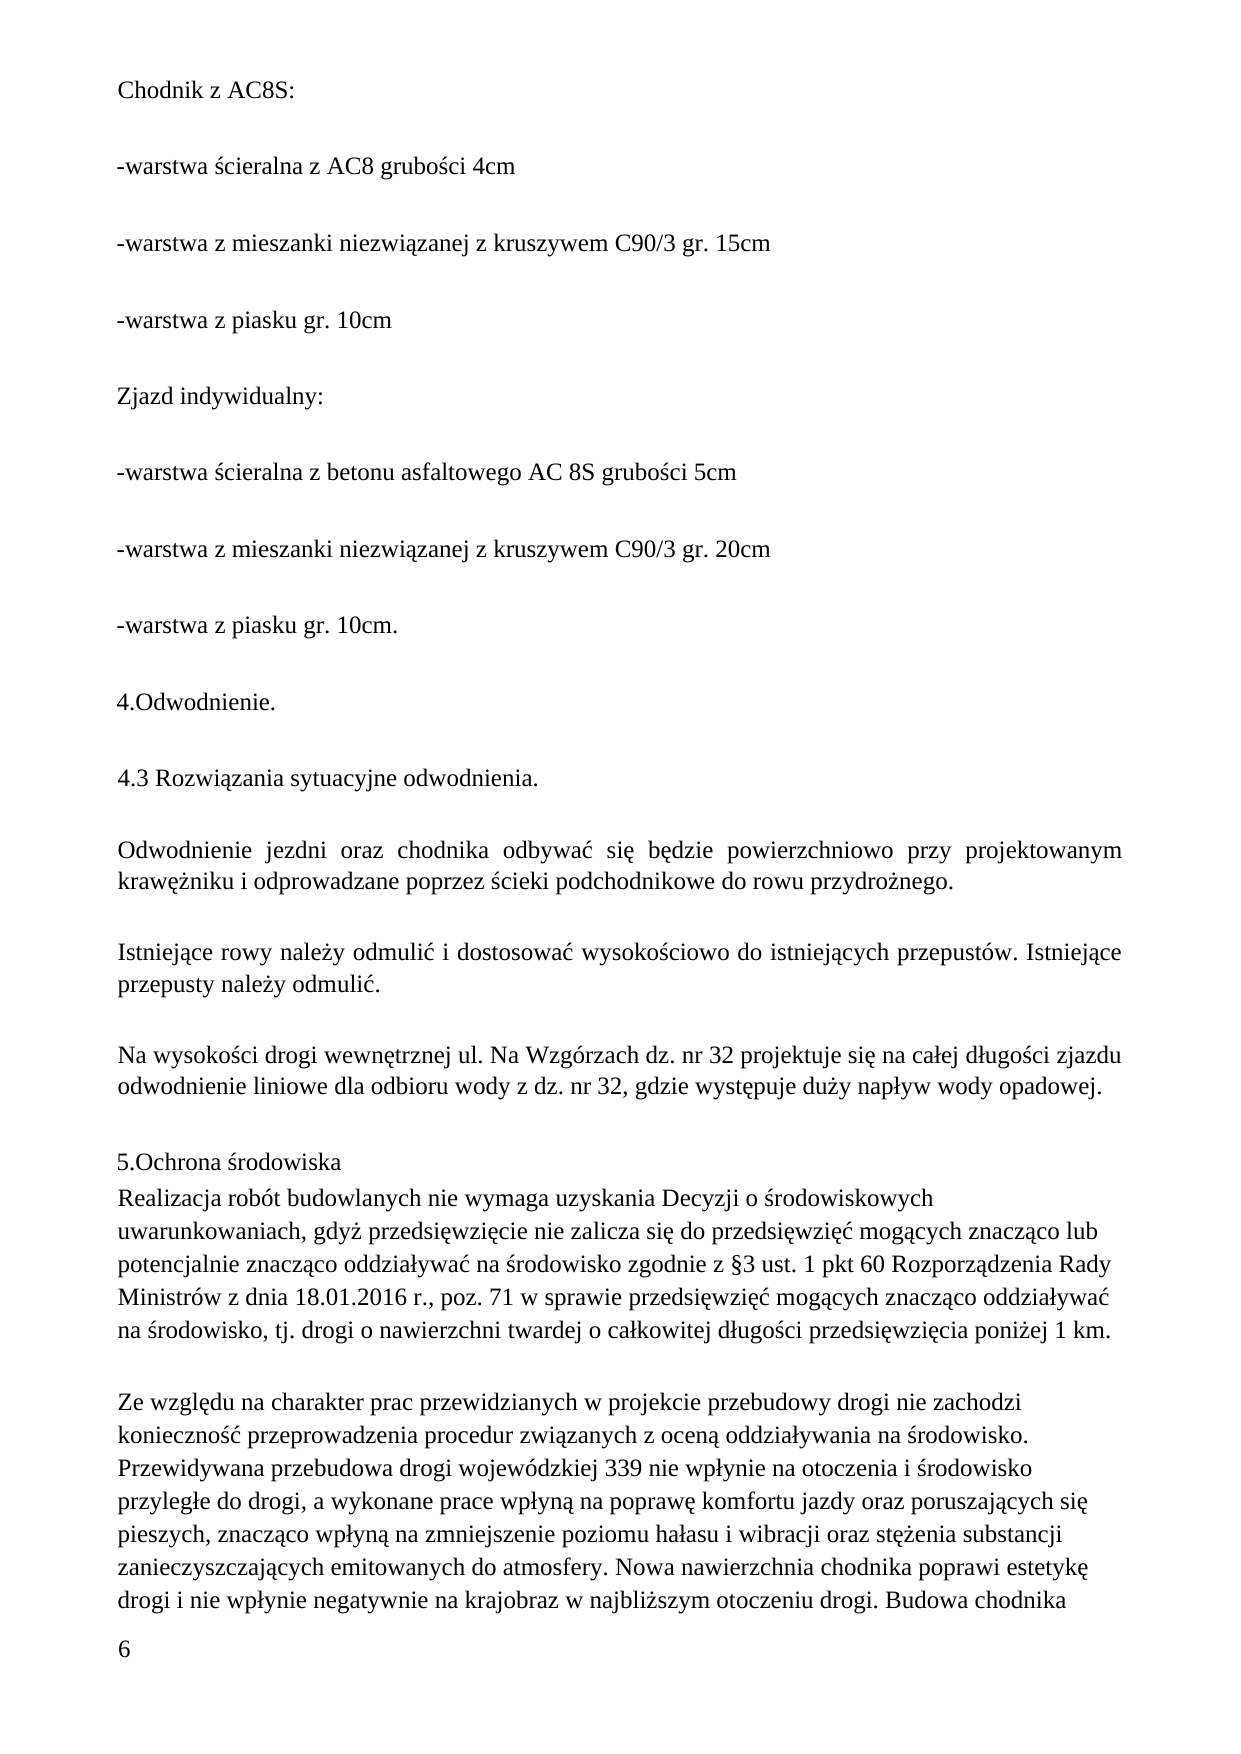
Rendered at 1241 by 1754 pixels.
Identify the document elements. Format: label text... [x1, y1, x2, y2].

text Odwodnienie jezdni oraz chodnika odbywać się będzie powierzchniowo przy projektowanym krawężniku i odprowadzane poprzez ścieki podchodnikowe do rowu przydrożnego. [117, 835, 1123, 895]
list warstwa z piasku gr. 10cm [98, 305, 1123, 333]
list warstwa ścieralna z AC8 grubości 4cm [98, 151, 1123, 180]
text Istniejące rowy należy odmulić i dostosować wysokościowo do istniejących przepustów. Istniejące przepusty należy odmulić. [117, 937, 1123, 997]
list warstwa z mieszanki niezwiązanej z kruszywem C90/3 gr. 15cm [98, 228, 1123, 257]
text Realizacja robót budowlanych nie wymaga uzyskania Decyzji o środowiskowych uwarunkowaniach, gdyż przedsięwzięcie nie zalicza się do przedsięwzięć mogących znacząco lub potencjalnie znacząco oddziaływać na środowisko zgodnie z §3 ust. 1 pkt 60 Rozporządzenia Rady Ministrów z dnia 18.01.2016 r., poz. 71 w sprawie przedsięwzięć mogących znacząco oddziaływać na środowisko, tj. drogi o nawierzchni twardej o całkowitej długości przedsięwzięcia poniżej 1 km. [117, 1183, 1122, 1344]
list warstwa z piasku gr. 10cm. [98, 610, 1123, 639]
text 4.3 Rozwiązania sytuacyjne odwodnienia. [117, 763, 1123, 792]
text Ze względu na charakter prac przewidzianych w projekcie przebudowy drogi nie zachodzi konieczność przeprowadzenia procedur związanych z oceną oddziaływania na środowisko. Przewidywana przebudowa drogi wojewódzkiej 339 nie wpłynie na otoczenia i środowisko przyległe do drogi, a wykonane prace wpłyną na poprawę komfortu jazdy oraz poruszających się pieszych, znacząco wpłyną na zmniejszenie poziomu hałasu i wibracji oraz stężenia substancji zanieczyszczających emitowanych do atmosfery. Nowa nawierzchnia chodnika poprawi estetykę drogi i nie wpłynie negatywnie na krajobraz w najbliższym otoczeniu drogi. Budowa chodnika [117, 1387, 1122, 1614]
text Na wysokości drogi wewnętrznej ul. Na Wzgórzach dz. nr 32 projektuje się na całej długości zjazdu odwodnienie liniowe dla odbioru wody z dz. nr 32, gdzie występuje duży napływ wody opadowej. [117, 1040, 1123, 1100]
text Zjazd indywidualny: [116, 381, 1123, 410]
text Chodnik z AC8S: [117, 75, 1123, 104]
list warstwa ścieralna z betonu asfaltowego AC 8S grubości 5cm [98, 457, 1123, 486]
list Odwodnienie. [88, 687, 1123, 715]
list Ochrona środowiska [88, 1147, 1123, 1176]
list warstwa z mieszanki niezwiązanej z kruszywem C90/3 gr. 20cm [98, 534, 1123, 562]
